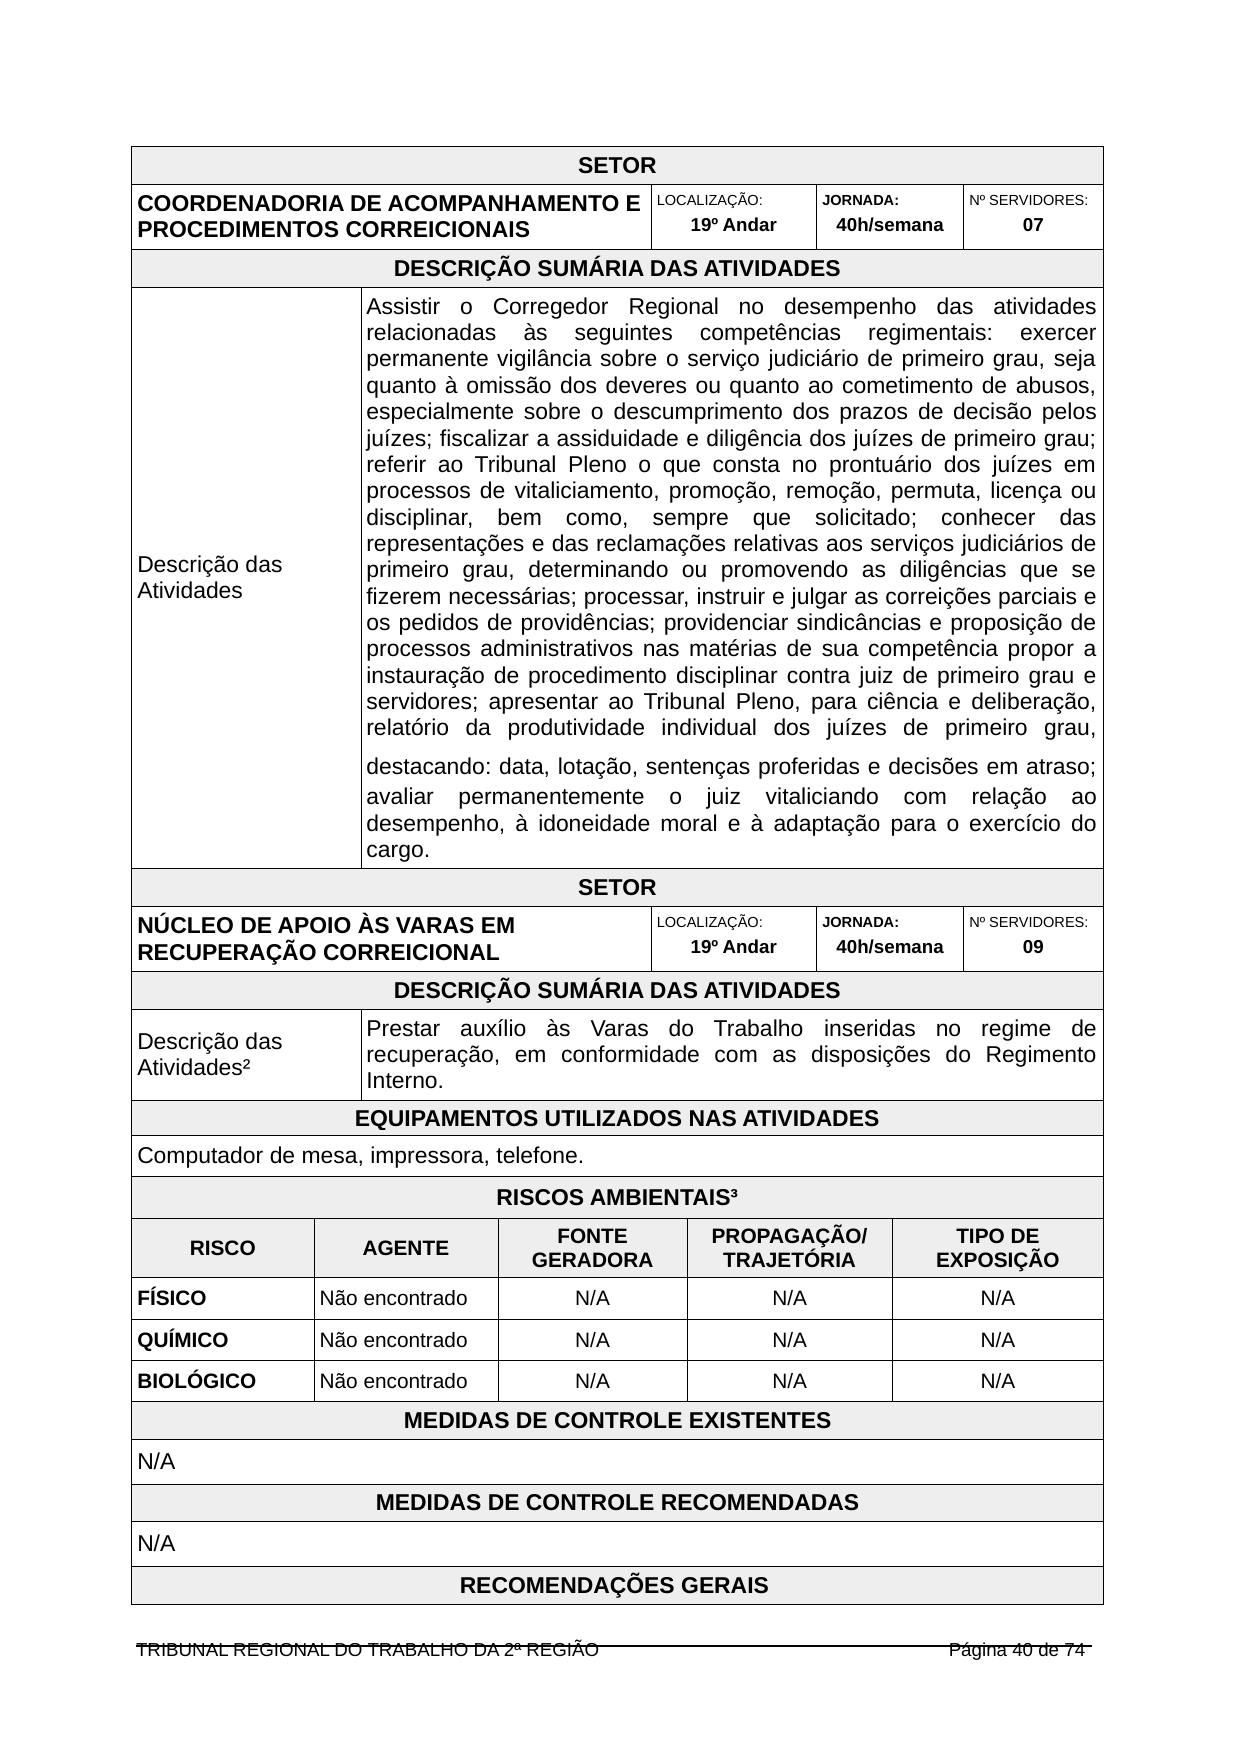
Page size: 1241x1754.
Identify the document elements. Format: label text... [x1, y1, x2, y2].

table_cell Prestar auxílio às Varas do Trabalho inseridas no regime de recuperação, em conformidade com as disposições do Regimento Interno. [362, 1010, 1103, 1099]
table_cell Nº SERVIDORES: 07 [964, 185, 1103, 249]
table_cell Nº SERVIDORES: 09 [964, 907, 1103, 971]
table_cell N/A [499, 1361, 687, 1401]
table_cell Assistir o Corregedor Regional no desempenho das atividades relacionadas às seguintes competências regimentais: exercer permanente vigilância sobre o serviço judiciário de primeiro grau, seja quanto à omissão dos deveres ou quanto ao cometimento de abusos, especialmente sobre o descumprimento dos prazos de decisão pelos juízes; fiscalizar a assiduidade e diligência dos juízes de primeiro grau; referir ao Tribunal Pleno o que consta no prontuário dos juízes em processos de vitaliciamento, promoção, remoção, permuta, licença ou disciplinar, bem como, sempre que solicitado; conhecer das representações e das reclamações relativas aos serviços judiciários de primeiro grau, determinando ou promovendo as diligências que se fizerem necessárias; processar, instruir e julgar as correições parciais e os pedidos de providências; providenciar sindicâncias e proposição de processos administrativos nas matérias de sua competência propor a instauração de procedimento disciplinar contra juiz de primeiro grau e servidores; apresentar ao Tribunal Pleno, para ciência e deliberação, relatório da produtividade individual dos juízes de primeiro grau, destacando: data, lotação, sentenças proferidas e decisões em atraso; avaliar permanentemente o juiz vitaliciando com relação ao desempenho, à idoneidade moral e à adaptação para o exercício do cargo. [362, 288, 1103, 868]
table_cell Computador de mesa, impressora, telefone. [132, 1136, 1103, 1176]
table_cell LOCALIZAÇÃO: 19º Andar [652, 185, 816, 249]
table_cell N/A [688, 1320, 892, 1360]
table_cell Não encontrado [315, 1278, 498, 1319]
table_cell N/A [688, 1278, 892, 1319]
table_cell QUÍMICO [132, 1320, 314, 1360]
table_header TIPO DE EXPOSIÇÃO [893, 1219, 1103, 1277]
table_cell DESCRIÇÃO SUMÁRIA DAS ATIVIDADES [132, 972, 1103, 1009]
table_cell N/A [499, 1320, 687, 1360]
table_cell SETOR [132, 147, 1103, 184]
table_cell MEDIDAS DE CONTROLE RECOMENDADAS [132, 1485, 1103, 1521]
table_cell RECOMENDAÇÕES GERAIS [132, 1567, 1103, 1604]
table_header PROPAGAÇÃO/ TRAJETÓRIA [688, 1219, 892, 1277]
table_cell FÍSICO [132, 1278, 314, 1319]
table_cell MEDIDAS DE CONTROLE EXISTENTES [132, 1402, 1103, 1439]
table_cell N/A [499, 1278, 687, 1319]
table_cell Não encontrado [315, 1361, 498, 1401]
table_cell LOCALIZAÇÃO: 19º Andar [652, 907, 816, 971]
table_cell N/A [688, 1361, 892, 1401]
table_header FONTE GERADORA [499, 1219, 687, 1277]
table_cell COORDENADORIA DE ACOMPANHAMENTO E PROCEDIMENTOS CORREICIONAIS [132, 185, 651, 249]
table_cell JORNADA: 40h/semana [817, 185, 963, 249]
table_cell JORNADA: 40h/semana [817, 907, 963, 971]
table_cell NÚCLEO DE APOIO ÀS VARAS EM RECUPERAÇÃO CORREICIONAL [132, 907, 651, 971]
table_cell SETOR [132, 869, 1103, 906]
table_cell N/A [132, 1522, 1103, 1566]
table_cell DESCRIÇÃO SUMÁRIA DAS ATIVIDADES [132, 250, 1103, 287]
table_cell N/A [893, 1278, 1103, 1319]
table_header RISCO [132, 1219, 314, 1277]
table_cell RISCOS AMBIENTAIS³ [132, 1177, 1103, 1218]
table_cell EQUIPAMENTOS UTILIZADOS NAS ATIVIDADES [132, 1101, 1103, 1135]
table_cell BIOLÓGICO [132, 1361, 314, 1401]
table_header AGENTE [315, 1219, 498, 1277]
table_cell Não encontrado [315, 1320, 498, 1360]
table_cell Descrição das Atividades [132, 288, 361, 868]
table_cell N/A [132, 1440, 1103, 1483]
table_cell N/A [893, 1320, 1103, 1360]
table_cell N/A [893, 1361, 1103, 1401]
table_cell Descrição das Atividades² [132, 1010, 361, 1099]
